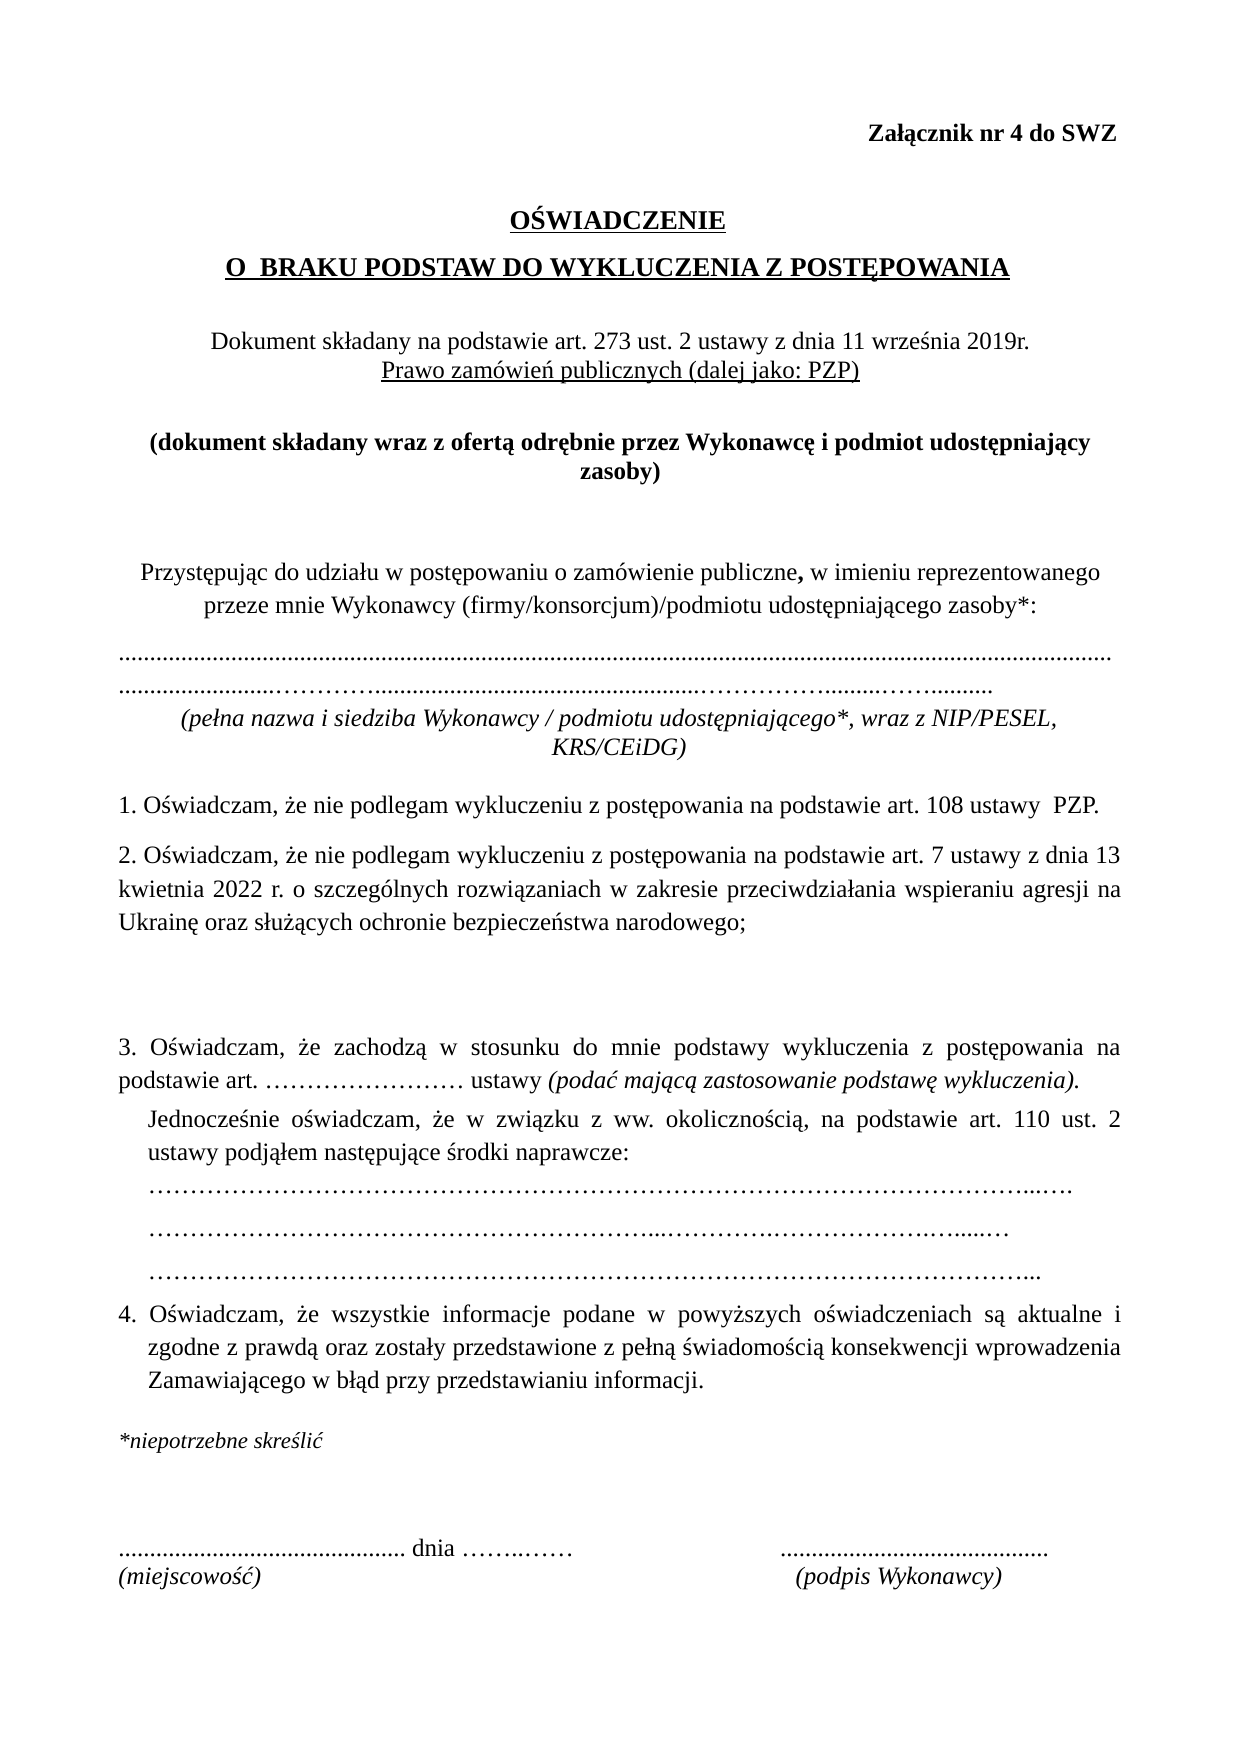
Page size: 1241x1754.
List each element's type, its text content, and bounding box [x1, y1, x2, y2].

text ……………………………………………………………………………………………...….……………………………………………………...………….……………….….....… [148, 1170, 1122, 1242]
text 4. Oświadczam, że wszystkie informacje podane w powyższych oświadczeniach są aktualne i zgodne z prawdą oraz zostały przedstawione z pełną świadomością konsekwencji wprowadzenia Zamawiającego w błąd przy przedstawianiu informacji. [118, 1299, 1122, 1394]
list 3. Oświadczam, że zachodzą w stosunku do mnie podstawy wykluczenia z postępowania na podstawie art. …………………… ustawy (podać mającą zastosowanie podstawę wykluczenia). [118, 1032, 1122, 1094]
list 2. Oświadczam, że nie podlegam wykluczeniu z postępowania na podstawie art. 7 ustawy z dnia 13 kwietnia 2022 r. o szczególnych rozwiązaniach w zakresie przeciwdziałania wspieraniu agresji na Ukrainę oraz służących ochronie bezpieczeństwa narodowego; [118, 841, 1122, 935]
text Dokument składany na podstawie art. 273 ust. 2 ustawy z dnia 11 września 2019r. [118, 326, 1122, 355]
text Przystępując do udziału w postępowaniu o zamówienie publiczne, w imieniu reprezentowanego przeze mnie Wykonawcy (firmy/konsorcjum)/podmiotu udostępniającego zasoby*: [118, 557, 1122, 619]
text .............................................. dnia ……..…… ........................................... [118, 1533, 1117, 1561]
text Jednocześnie oświadczam, że w związku z ww. okolicznością, na podstawie art. 110 ust. 2 ustawy podjąłem następujące środki naprawcze: [148, 1104, 1122, 1166]
text Załącznik nr 4 do SWZ [118, 118, 1117, 147]
text OŚWIADCZENIE [118, 204, 1117, 236]
text ........................................................................................................................................................................................…………....................................................…………….........…….......... [118, 637, 1117, 699]
text (dokument składany wraz z ofertą odrębnie przez Wykonawcę i podmiot udostępniający zasoby) [118, 398, 1122, 485]
text O BRAKU PODSTAW DO WYKLUCZENIA Z POSTĘPOWANIA [118, 251, 1117, 282]
text Prawo zamówień publicznych (dalej jako: PZP) [118, 355, 1122, 384]
text *niepotrzebne skreślić [118, 1427, 1117, 1454]
text ……………………………………………………………………………………………... [148, 1256, 1122, 1285]
text 1. Oświadczam, że nie podlegam wykluczeniu z postępowania na podstawie art. 108 ustawy PZP. [118, 790, 1122, 818]
text (miejscowość) (podpis Wykonawcy) [118, 1561, 1122, 1590]
text (pełna nazwa i siedziba Wykonawcy / podmiotu udostępniającego*, wraz z NIP/PESEL, KRS/CEiDG) [118, 703, 1122, 761]
